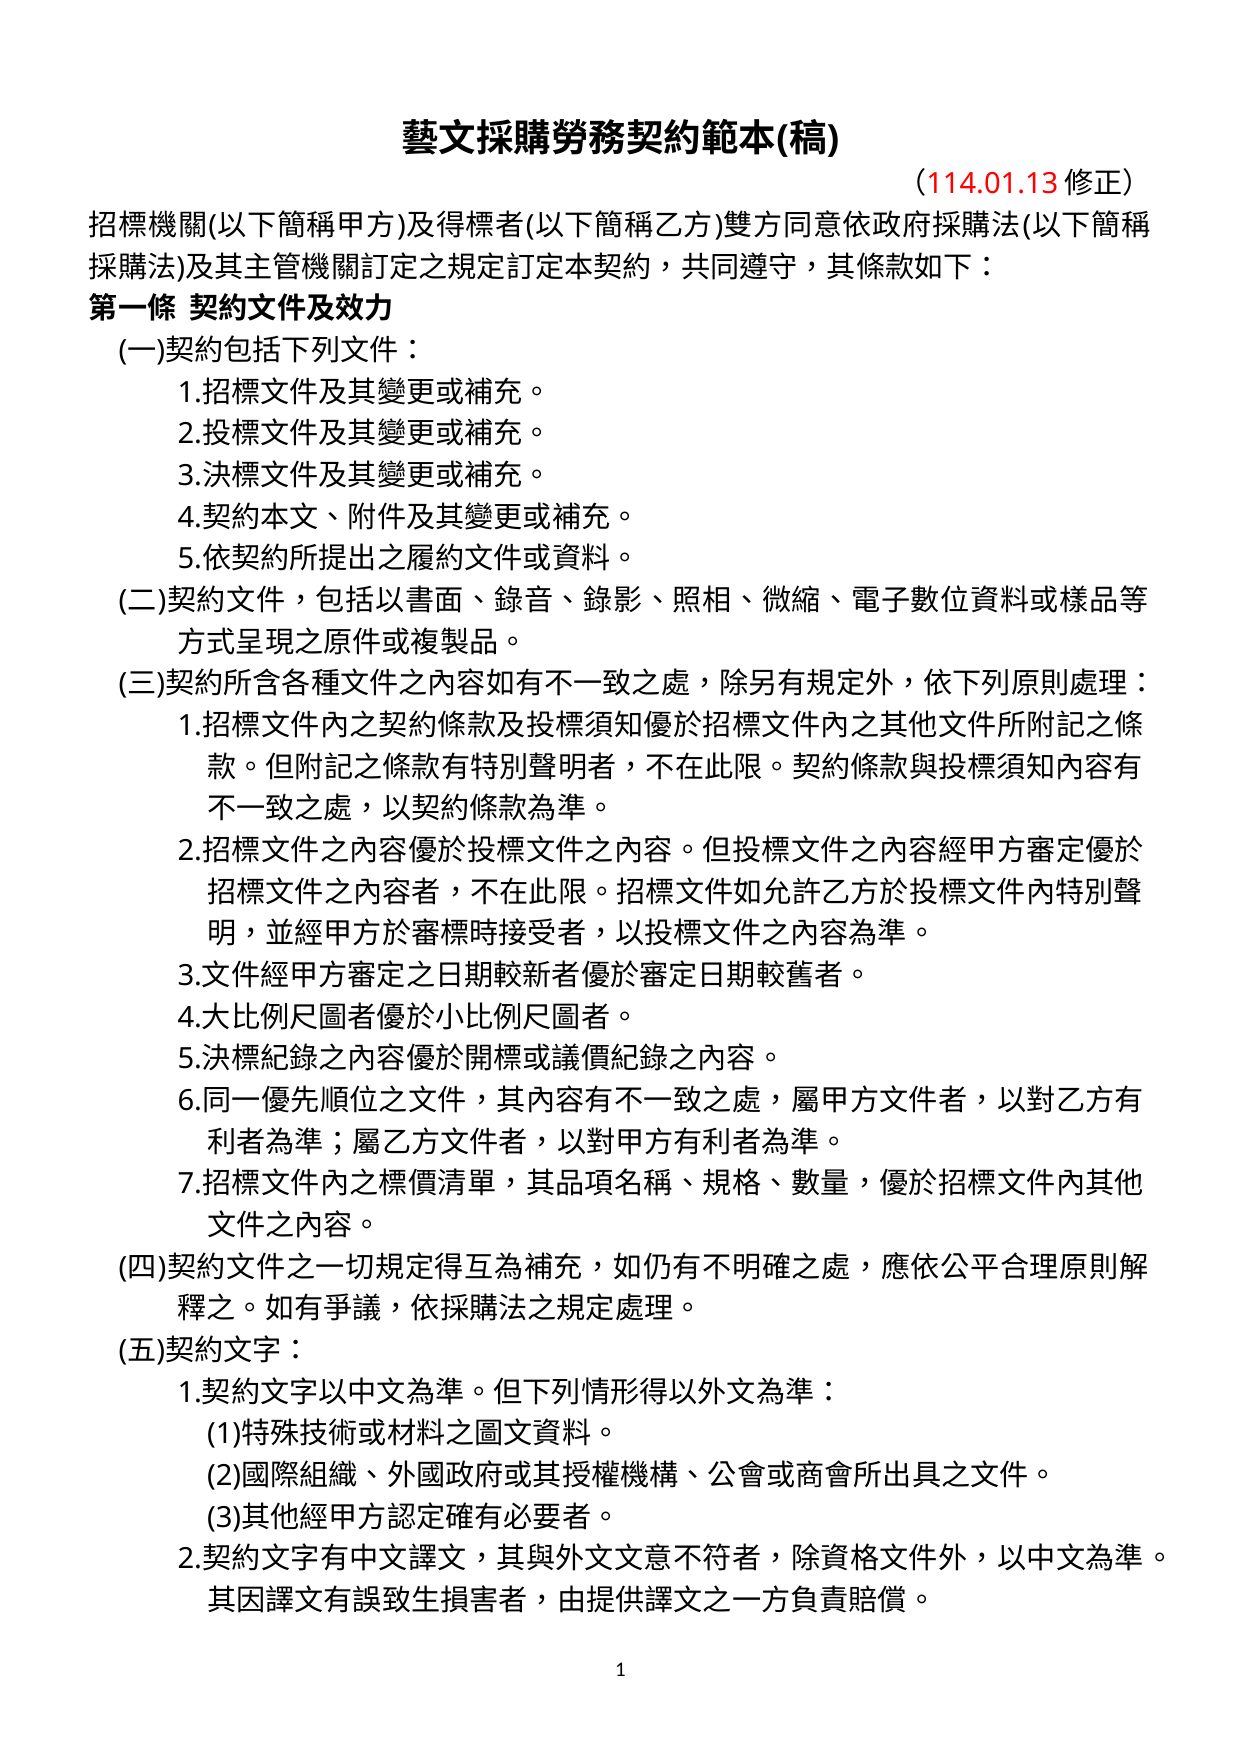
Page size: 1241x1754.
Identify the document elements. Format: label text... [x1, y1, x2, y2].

text 2.招標文件之內容優於投標文件之內容。但投標文件之內容經甲方審定優於招標文件之內容者，不在此限。招標文件如允許乙方於投標文件內特別聲明，並經甲方於審標時接受者，以投標文件之內容為準。 [177, 827, 1146, 952]
text 3.決標文件及其變更或補充。 [177, 452, 1146, 494]
text (3)其他經甲方認定確有必要者。 [207, 1494, 1152, 1536]
text 5.依契約所提出之履約文件或資料。 [177, 536, 1146, 577]
text 2.契約文字有中文譯文，其與外文文意不符者，除資格文件外，以中文為準。其因譯文有誤致生損害者，由提供譯文之一方負責賠償。 [177, 1536, 1146, 1619]
text (五)契約文字： [118, 1327, 1152, 1369]
text 第一條 契約文件及效力 [89, 286, 1152, 327]
text (四)契約文件之一切規定得互為補充，如仍有不明確之處，應依公平合理原則解釋之。如有爭議，依採購法之規定處理。 [118, 1244, 1152, 1327]
text (一)契約包括下列文件： [118, 327, 1152, 369]
text 5.決標紀錄之內容優於開標或議價紀錄之內容。 [177, 1036, 1146, 1077]
text 2.投標文件及其變更或補充。 [177, 411, 1146, 452]
text （114.01.13修正） [89, 160, 1152, 202]
text 3.文件經甲方審定之日期較新者優於審定日期較舊者。 [177, 952, 1146, 994]
text 7.招標文件內之標價清單，其品項名稱、規格、數量，優於招標文件內其他文件之內容。 [177, 1161, 1146, 1244]
text 1.招標文件及其變更或補充。 [177, 369, 1146, 411]
text 1.契約文字以中文為準。但下列情形得以外文為準： [177, 1369, 1146, 1411]
text 藝文採購勞務契約範本(稿) [89, 118, 1152, 160]
text (1)特殊技術或材料之圖文資料。 [207, 1411, 1152, 1452]
text 4.大比例尺圖者優於小比例尺圖者。 [177, 994, 1146, 1036]
text 1.招標文件內之契約條款及投標須知優於招標文件內之其他文件所附記之條款。但附記之條款有特別聲明者，不在此限。契約條款與投標須知內容有不一致之處，以契約條款為準。 [177, 702, 1146, 827]
text (三)契約所含各種文件之內容如有不一致之處，除另有規定外，依下列原則處理： [118, 661, 1152, 702]
text 6.同一優先順位之文件，其內容有不一致之處，屬甲方文件者，以對乙方有利者為準；屬乙方文件者，以對甲方有利者為準。 [177, 1077, 1146, 1161]
text (2)國際組織、外國政府或其授權機構、公會或商會所出具之文件。 [207, 1452, 1152, 1494]
text (二)契約文件，包括以書面、錄音、錄影、照相、微縮、電子數位資料或樣品等方式呈現之原件或複製品。 [118, 577, 1152, 661]
text 招標機關(以下簡稱甲方)及得標者(以下簡稱乙方)雙方同意依政府採購法(以下簡稱採購法)及其主管機關訂定之規定訂定本契約，共同遵守，其條款如下： [89, 202, 1152, 286]
text 4.契約本文、附件及其變更或補充。 [177, 494, 1146, 536]
